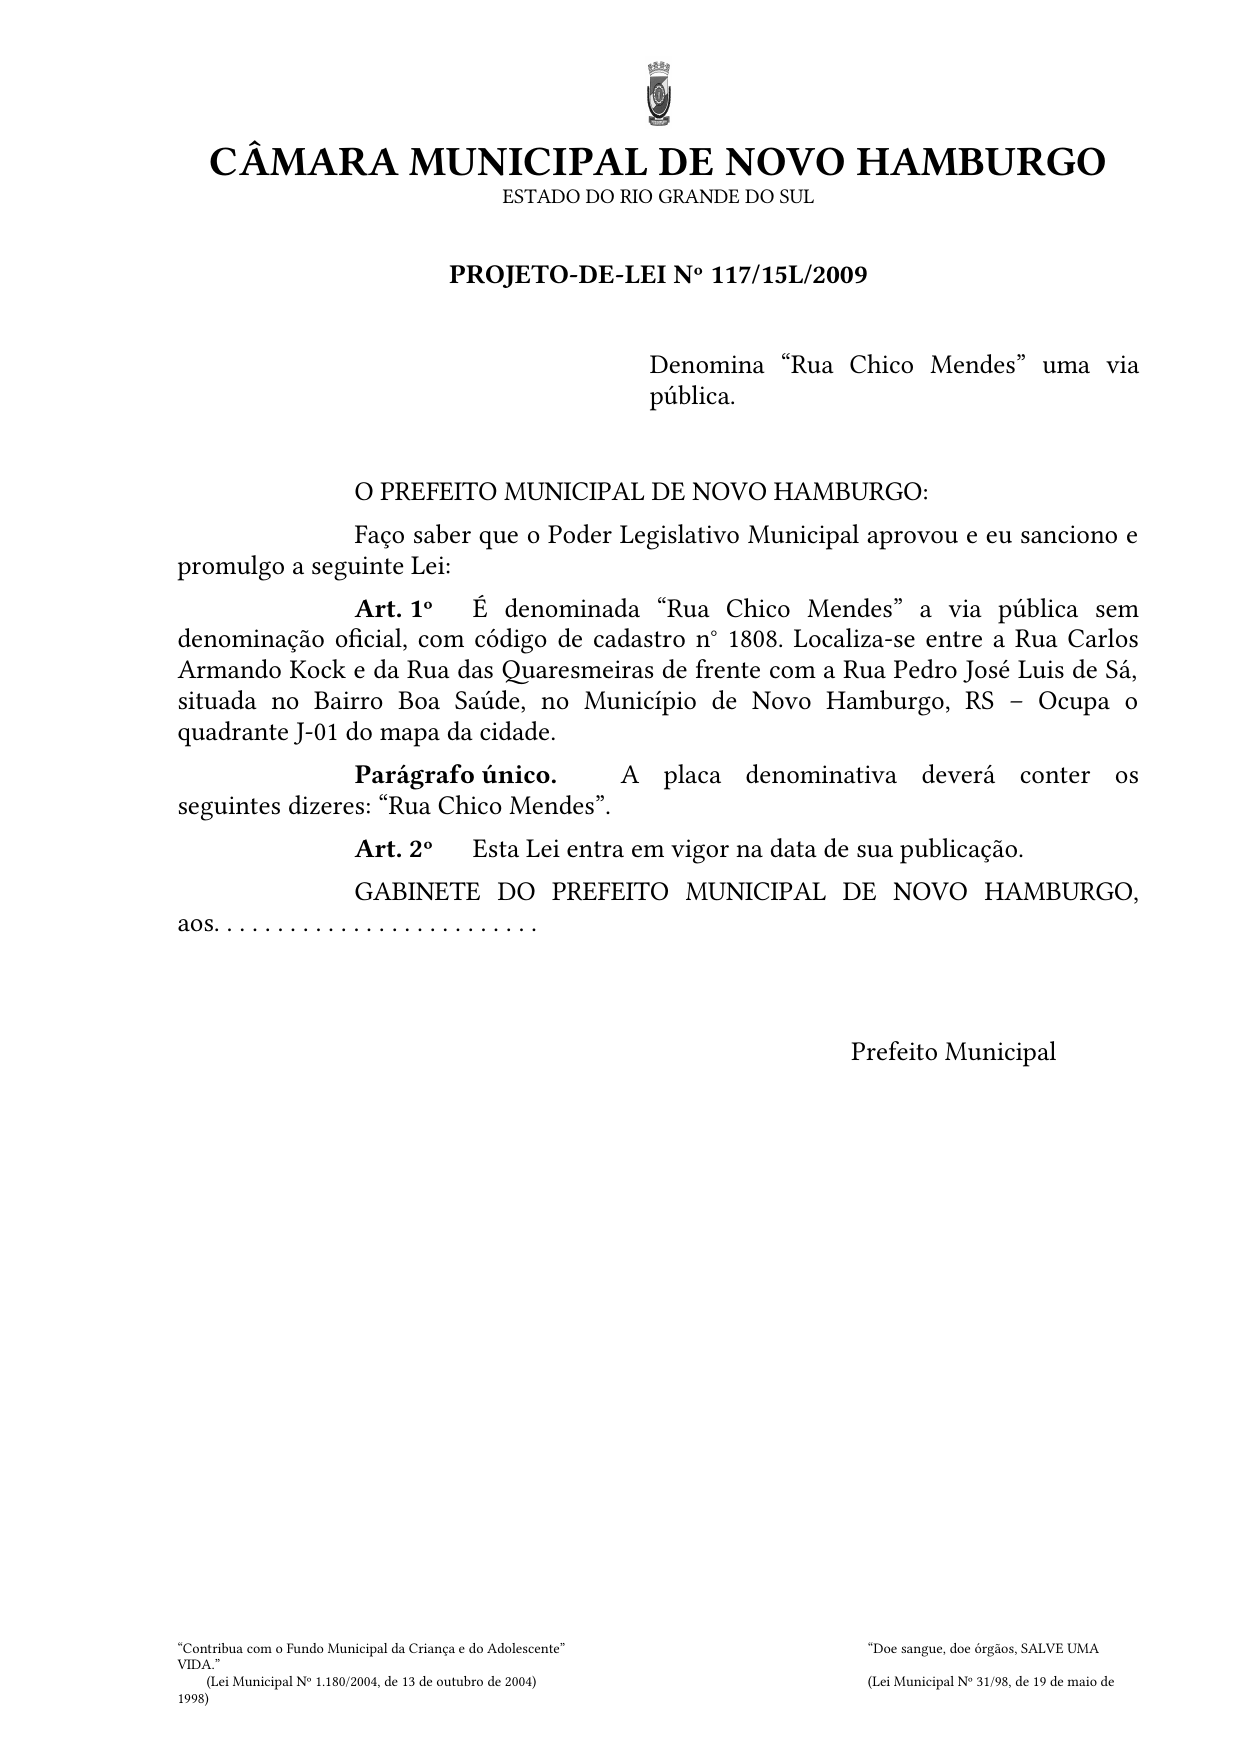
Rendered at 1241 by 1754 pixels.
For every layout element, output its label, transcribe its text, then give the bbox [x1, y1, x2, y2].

text Art. 2º Esta Lei entra em vigor na data de sua publicação. [177, 833, 1140, 864]
text Art. 1º É denominada “Rua Chico Mendes” a via pública sem denominação oficial, com código de cadastro n° 1808. Localiza-se entre a Rua Carlos Armando Kock e da Rua das Quaresmeiras de frente com a Rua Pedro José Luis de Sá, situada no Bairro Boa Saúde, no Município de Novo Hamburgo, RS – Ocupa o quadrante J-01 do mapa da cidade. [177, 593, 1140, 747]
text Denomina “Rua Chico Mendes” uma via pública. [649, 349, 1140, 411]
text Faço saber que o Poder Legislativo Municipal aprovou e eu sanciono e promulgo a seguinte Lei: [177, 519, 1140, 581]
text GABINETE DO PREFEITO MUNICIPAL DE NOVO HAMBURGO, aos. . . . . . . . . . . . . . . . . . . . . . . . . . [177, 876, 1140, 938]
text O PREFEITO MUNICIPAL DE NOVO HAMBURGO: [177, 476, 1140, 507]
text Parágrafo único. A placa denominativa deverá conter os seguintes dizeres: “Rua Chico Mendes”. [177, 759, 1140, 821]
text PROJETO-DE-LEI Nº 117/15L/2009 [177, 259, 1140, 290]
text Prefeito Municipal [768, 1036, 1140, 1067]
